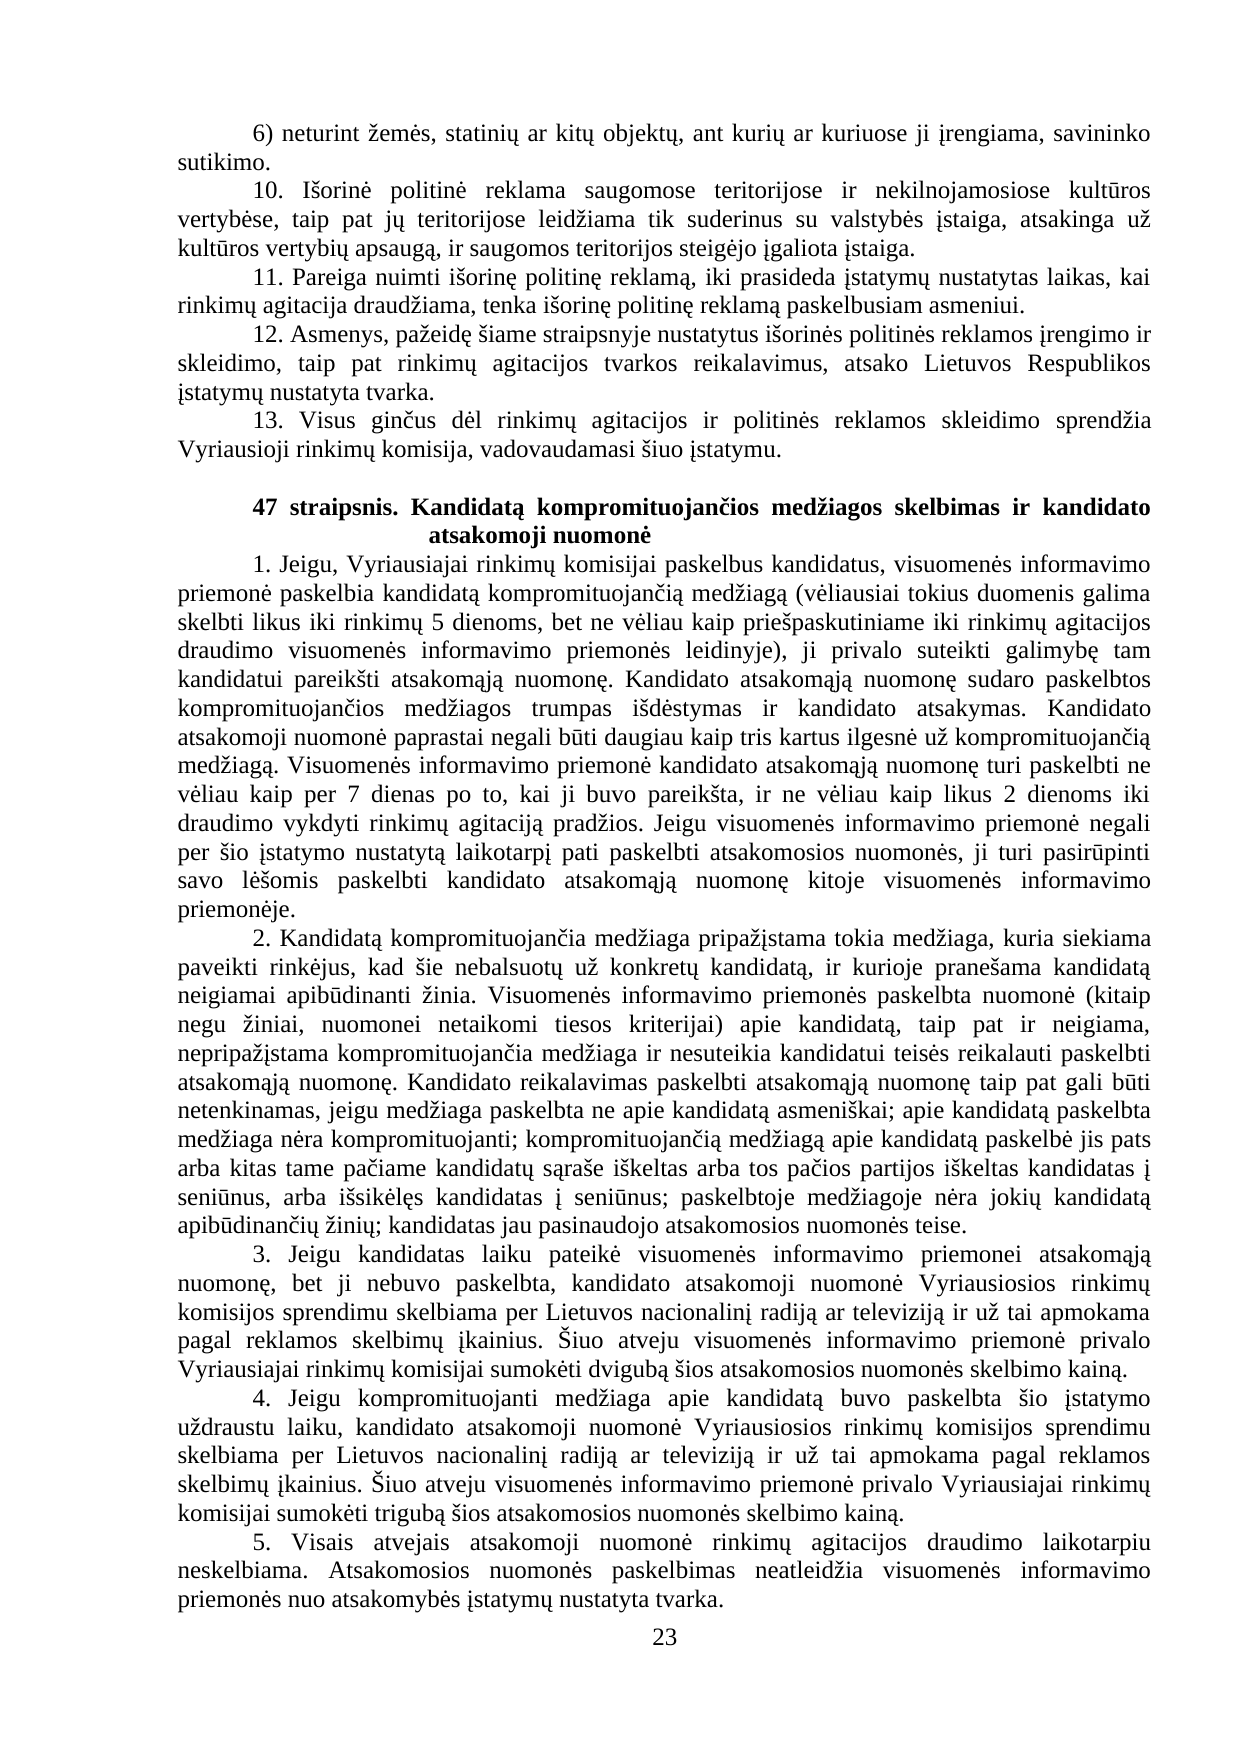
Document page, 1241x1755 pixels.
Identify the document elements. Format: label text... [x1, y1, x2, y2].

text 6) neturint žemės, statinių ar kitų objektų, ant kurių ar kuriuose ji įrengiama, savininko sutikimo. [177, 118, 1152, 176]
text 47 straipsnis. Kandidatą kompromituojančios medžiagos skelbimas ir kandidato atsakomoji nuomonė [252, 492, 1152, 549]
text 13. Visus ginčus dėl rinkimų agitacijos ir politinės reklamos skleidimo sprendžia Vyriausioji rinkimų komisija, vadovaudamasi šiuo įstatymu. [177, 406, 1152, 463]
text 11. Pareiga nuimti išorinę politinę reklamą, iki prasideda įstatymų nustatytas laikas, kai rinkimų agitacija draudžiama, tenka išorinę politinę reklamą paskelbusiam asmeniui. [177, 262, 1152, 319]
text 3. Jeigu kandidatas laiku pateikė visuomenės informavimo priemonei atsakomąją nuomonę, bet ji nebuvo paskelbta, kandidato atsakomoji nuomonė Vyriausiosios rinkimų komisijos sprendimu skelbiama per Lietuvos nacionalinį radiją ar televiziją ir už tai apmokama pagal reklamos skelbimų įkainius. Šiuo atveju visuomenės informavimo priemonė privalo Vyriausiajai rinkimų komisijai sumokėti dvigubą šios atsakomosios nuomonės skelbimo kainą. [177, 1239, 1152, 1383]
text 1. Jeigu, Vyriausiajai rinkimų komisijai paskelbus kandidatus, visuomenės informavimo priemonė paskelbia kandidatą kompromituojančią medžiagą (vėliausiai tokius duomenis galima skelbti likus iki rinkimų 5 dienoms, bet ne vėliau kaip priešpaskutiniame iki rinkimų agitacijos draudimo visuomenės informavimo priemonės leidinyje), ji privalo suteikti galimybę tam kandidatui pareikšti atsakomąją nuomonę. Kandidato atsakomąją nuomonę sudaro paskelbtos kompromituojančios medžiagos trumpas išdėstymas ir kandidato atsakymas. Kandidato atsakomoji nuomonė paprastai negali būti daugiau kaip tris kartus ilgesnė už kompromituojančią medžiagą. Visuomenės informavimo priemonė kandidato atsakomąją nuomonę turi paskelbti ne vėliau kaip per 7 dienas po to, kai ji buvo pareikšta, ir ne vėliau kaip likus 2 dienoms iki draudimo vykdyti rinkimų agitaciją pradžios. Jeigu visuomenės informavimo priemonė negali per šio įstatymo nustatytą laikotarpį pati paskelbti atsakomosios nuomonės, ji turi pasirūpinti savo lėšomis paskelbti kandidato atsakomąją nuomonę kitoje visuomenės informavimo priemonėje. [177, 549, 1152, 923]
text 2. Kandidatą kompromituojančia medžiaga pripažįstama tokia medžiaga, kuria siekiama paveikti rinkėjus, kad šie nebalsuotų už konkretų kandidatą, ir kurioje pranešama kandidatą neigiamai apibūdinanti žinia. Visuomenės informavimo priemonės paskelbta nuomonė (kitaip negu žiniai, nuomonei netaikomi tiesos kriterijai) apie kandidatą, taip pat ir neigiama, nepripažįstama kompromituojančia medžiaga ir nesuteikia kandidatui teisės reikalauti paskelbti atsakomąją nuomonę. Kandidato reikalavimas paskelbti atsakomąją nuomonę taip pat gali būti netenkinamas, jeigu medžiaga paskelbta ne apie kandidatą asmeniškai; apie kandidatą paskelbta medžiaga nėra kompromituojanti; kompromituojančią medžiagą apie kandidatą paskelbė jis pats arba kitas tame pačiame kandidatų sąraše iškeltas arba tos pačios partijos iškeltas kandidatas į seniūnus, arba išsikėlęs kandidatas į seniūnus; paskelbtoje medžiagoje nėra jokių kandidatą apibūdinančių žinių; kandidatas jau pasinaudojo atsakomosios nuomonės teise. [177, 923, 1152, 1239]
text 4. Jeigu kompromituojanti medžiaga apie kandidatą buvo paskelbta šio įstatymo uždraustu laiku, kandidato atsakomoji nuomonė Vyriausiosios rinkimų komisijos sprendimu skelbiama per Lietuvos nacionalinį radiją ar televiziją ir už tai apmokama pagal reklamos skelbimų įkainius. Šiuo atveju visuomenės informavimo priemonė privalo Vyriausiajai rinkimų komisijai sumokėti trigubą šios atsakomosios nuomonės skelbimo kainą. [177, 1383, 1152, 1527]
text 12. Asmenys, pažeidę šiame straipsnyje nustatytus išorinės politinės reklamos įrengimo ir skleidimo, taip pat rinkimų agitacijos tvarkos reikalavimus, atsako Lietuvos Respublikos įstatymų nustatyta tvarka. [177, 319, 1152, 406]
text 10. Išorinė politinė reklama saugomose teritorijose ir nekilnojamosiose kultūros vertybėse, taip pat jų teritorijose leidžiama tik suderinus su valstybės įstaiga, atsakinga už kultūros vertybių apsaugą, ir saugomos teritorijos steigėjo įgaliota įstaiga. [177, 176, 1152, 262]
text 5. Visais atvejais atsakomoji nuomonė rinkimų agitacijos draudimo laikotarpiu neskelbiama. Atsakomosios nuomonės paskelbimas neatleidžia visuomenės informavimo priemonės nuo atsakomybės įstatymų nustatyta tvarka. [177, 1527, 1152, 1613]
